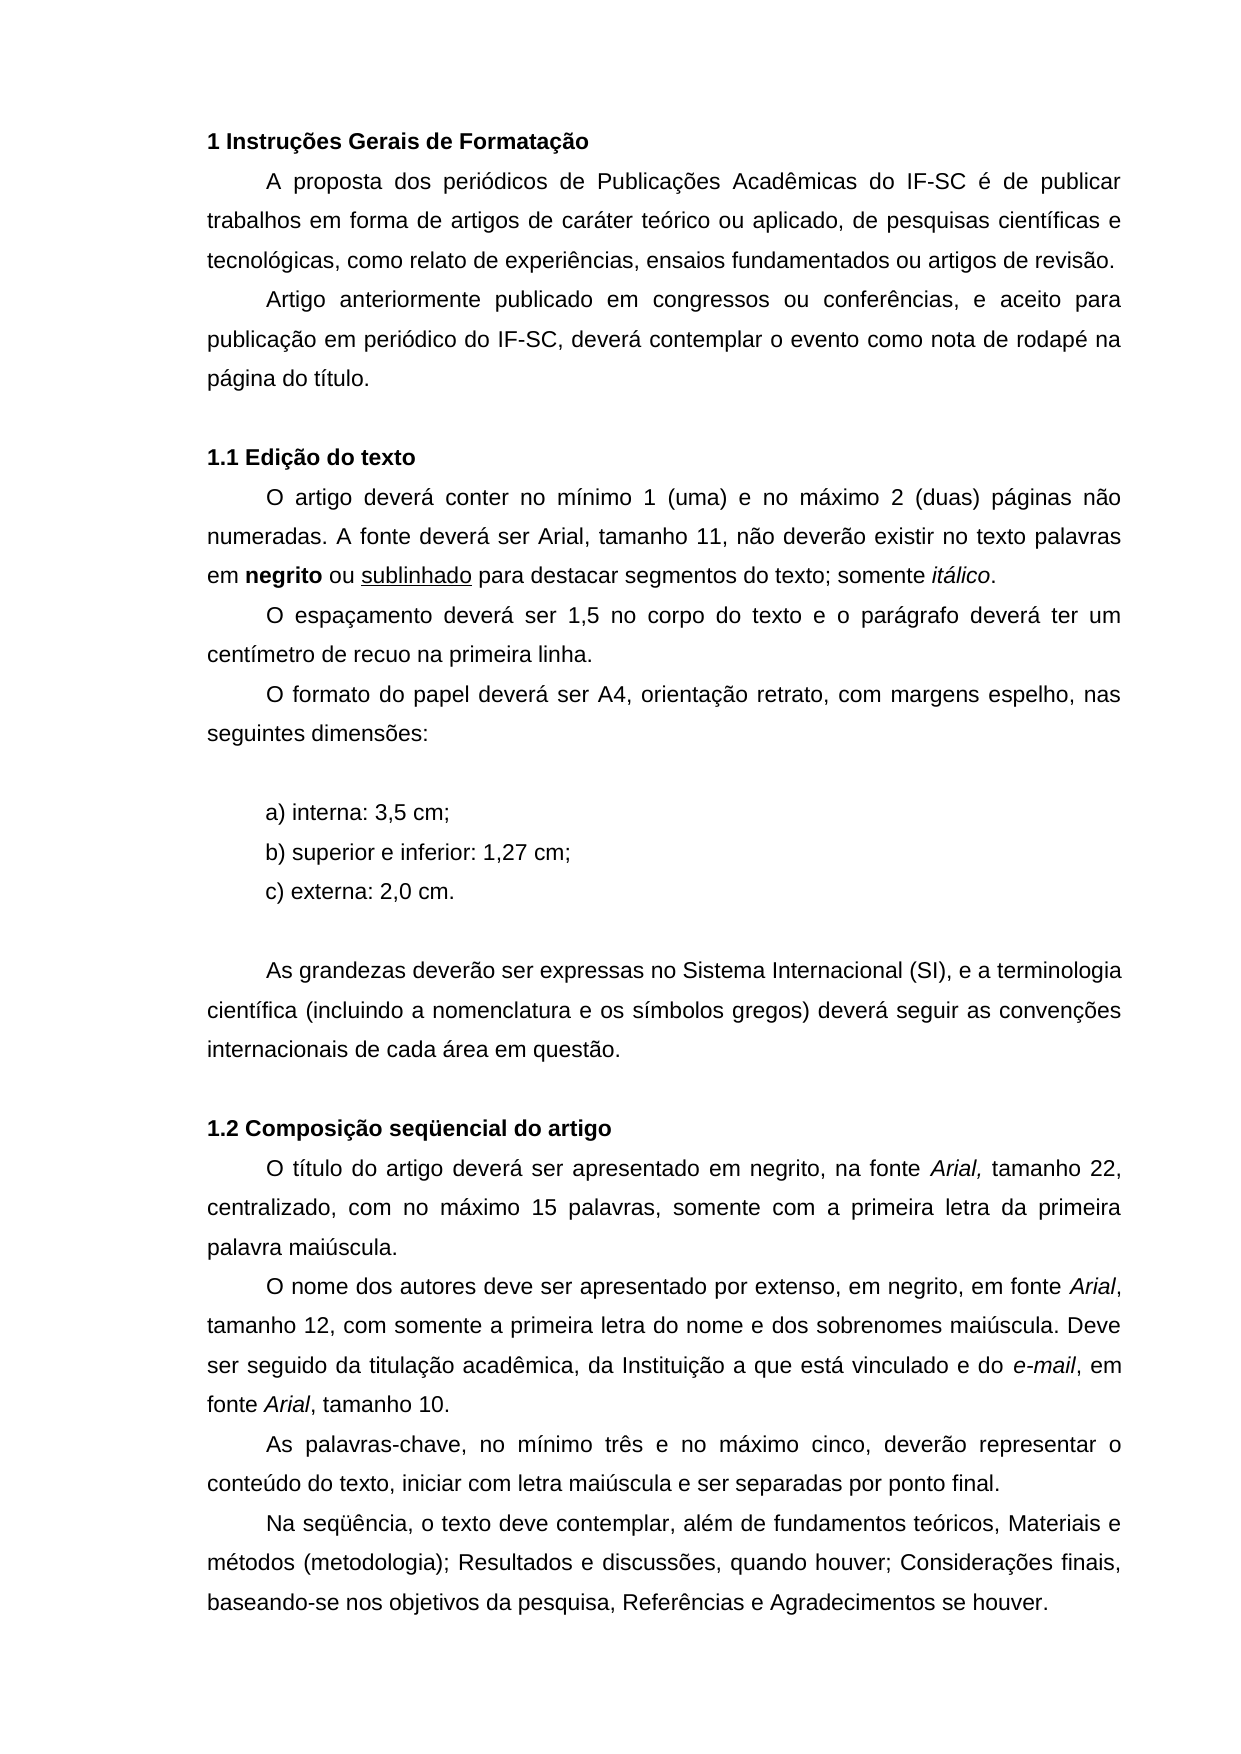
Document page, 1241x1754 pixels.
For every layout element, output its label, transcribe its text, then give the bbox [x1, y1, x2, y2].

text 1.1 Edição do texto [207, 444, 1122, 470]
text a) interna: 3,5 cm; [207, 799, 1122, 826]
text O formato do papel deverá ser A4, orientação retrato, com margens espelho, nas seguintes dimensões: [207, 681, 1122, 747]
text b) superior e inferior: 1,27 cm; [207, 839, 1122, 865]
text 1 Instruções Gerais de Formatação [207, 128, 1122, 154]
text A proposta dos periódicos de Publicações Acadêmicas do IF-SC é de publicar trabalhos em forma de artigos de caráter teórico ou aplicado, de pesquisas científicas e tecnológicas, como relato de experiências, ensaios fundamentados ou artigos de revisão. [207, 168, 1122, 273]
text As grandezas deverão ser expressas no Sistema Internacional (SI), e a terminologia científica (incluindo a nomenclatura e os símbolos gregos) deverá seguir as convenções internacionais de cada área em questão. [207, 957, 1122, 1062]
text As palavras-chave, no mínimo três e no máximo cinco, deverão representar o conteúdo do texto, iniciar com letra maiúscula e ser separadas por ponto final. [207, 1431, 1122, 1497]
text O título do artigo deverá ser apresentado em negrito, na fonte Arial, tamanho 22, centralizado, com no máximo 15 palavras, somente com a primeira letra da primeira palavra maiúscula. [207, 1154, 1122, 1260]
text O nome dos autores deve ser apresentado por extenso, em negrito, em fonte Arial, tamanho 12, com somente a primeira letra do nome e dos sobrenomes maiúscula. Deve ser seguido da titulação acadêmica, da Instituição a que está vinculado e do e-mail, em fonte Arial, tamanho 10. [207, 1273, 1122, 1418]
text O espaçamento deverá ser 1,5 no corpo do texto e o parágrafo deverá ter um centímetro de recuo na primeira linha. [207, 602, 1122, 668]
text O artigo deverá conter no mínimo 1 (uma) e no máximo 2 (duas) páginas não numeradas. A fonte deverá ser Arial, tamanho 11, não deverão existir no texto palavras em negrito ou sublinhado para destacar segmentos do texto; somente itálico. [207, 483, 1122, 589]
text 1.2 Composição seqüencial do artigo [207, 1115, 1122, 1141]
text c) externa: 2,0 cm. [207, 878, 1122, 904]
text Na seqüência, o texto deve contemplar, além de fundamentos teóricos, Materiais e métodos (metodologia); Resultados e discussões, quando houver; Considerações finais, baseando-se nos objetivos da pesquisa, Referências e Agradecimentos se houver. [207, 1510, 1122, 1615]
text Artigo anteriormente publicado em congressos ou conferências, e aceito para publicação em periódico do IF-SC, deverá contemplar o evento como nota de rodapé na página do título. [207, 286, 1122, 391]
